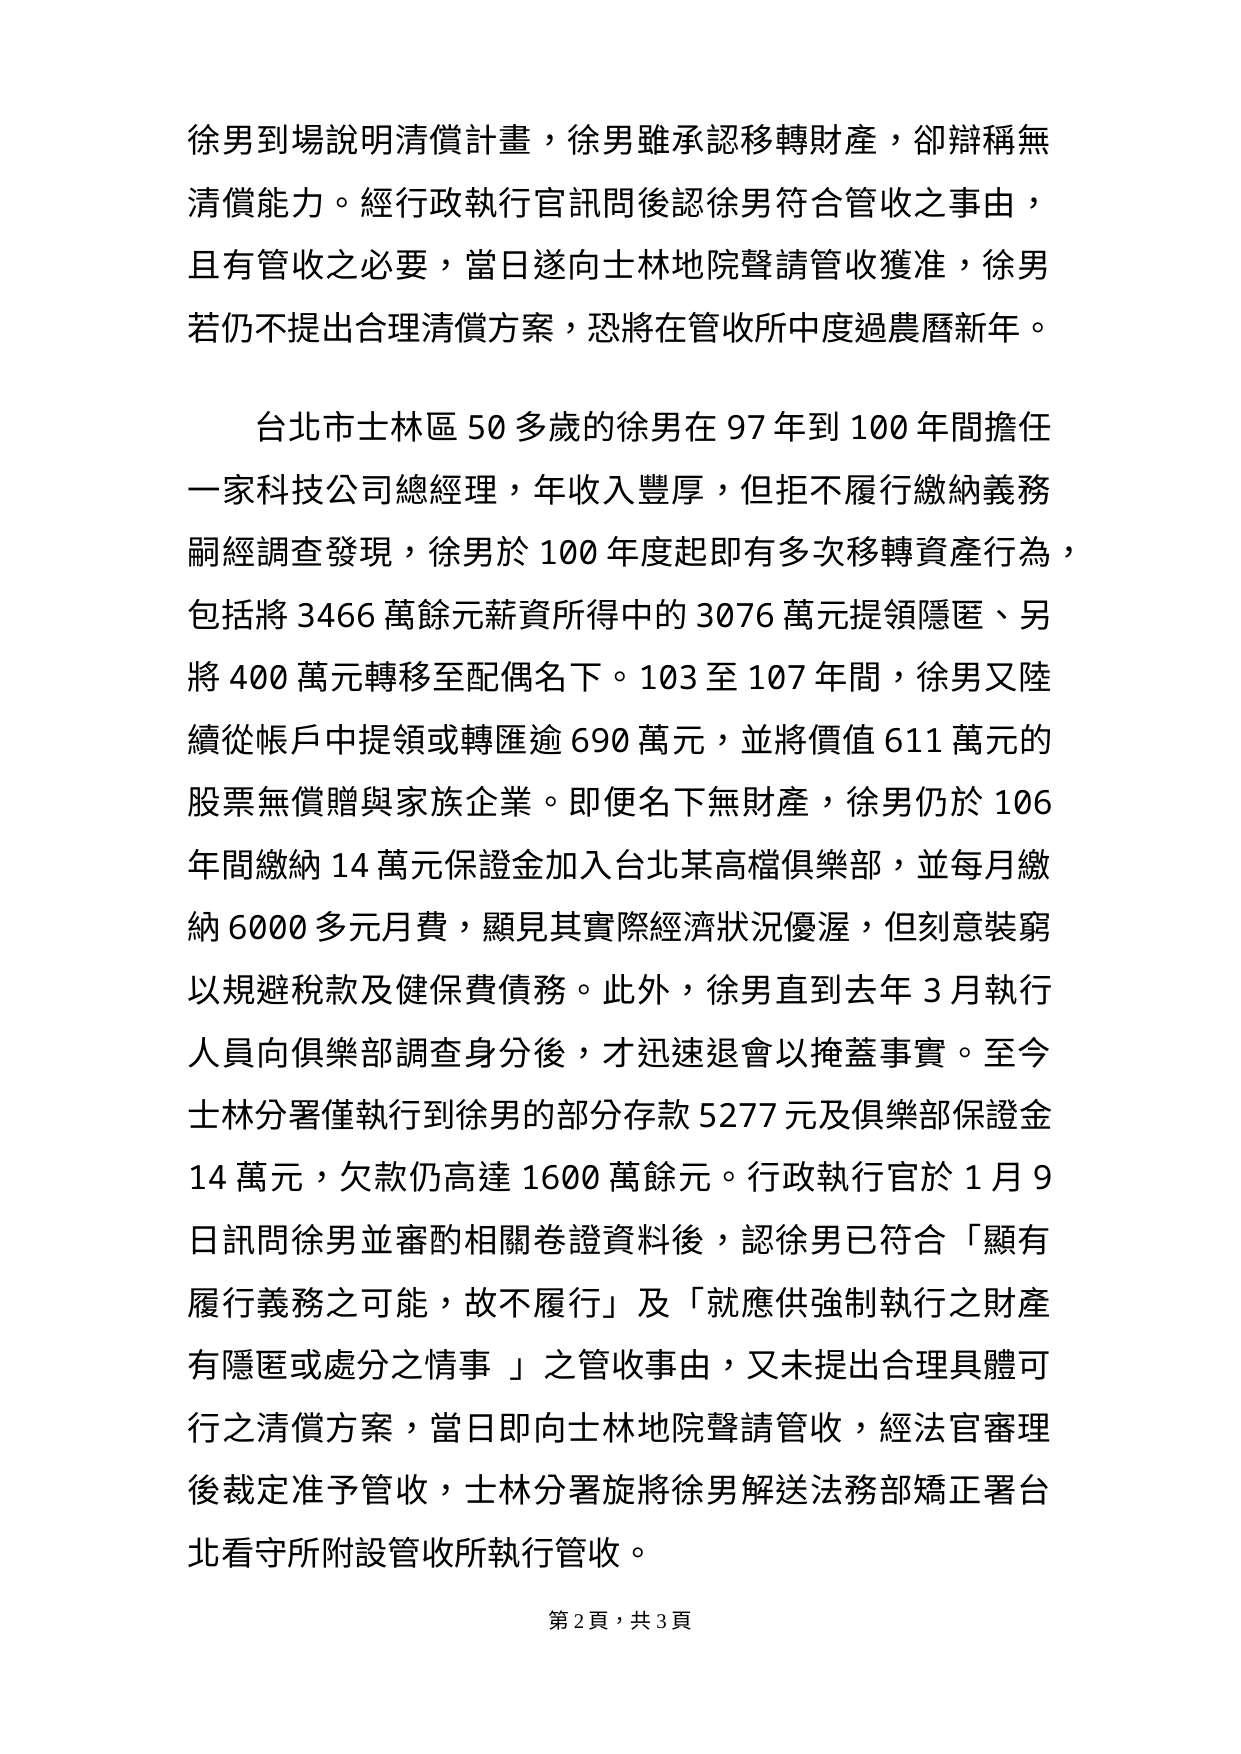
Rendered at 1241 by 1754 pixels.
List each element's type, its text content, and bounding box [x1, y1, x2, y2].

text 法務部行政執行署士林分署(下稱士林分署)於日前執行徐姓義務人(下稱徐男)積欠100及102年度綜合所得稅及108至112年度健保費案件，合計欠繳金額逾新臺幣（下同）1600萬餘元。徐男曾任某科技公司總經理，100年度薪資所得高達3446萬元，卻未依法申報所得稅，為規避執行於短短3個月內將所得匯至其配偶名下或提領隱匿。復於103至107年間，陸續將名下價值1300多萬元的現金及股票轉移或贈與他人。非但如此，徐男於106至113年間出入高檔俱樂部，期間消費達163萬餘元，生活豪奢。經士林分署縝密調查後，於114（下同）年1月9日通知徐男到場說明清償計畫，徐男雖承認移轉財產，卻辯稱無清償能力。經行政執行官訊問後認徐男符合管收之事由，且有管收之必要，當日遂向士林地院聲請管收獲准，徐男若仍不提出合理清償方案，恐將在管收所中度過農曆新年。 [187, 96, 1053, 346]
text 台北市士林區50多歲的徐男在97年到100年間擔任一家科技公司總經理，年收入豐厚，但拒不履行繳納義務。嗣經調查發現，徐男於100年度起即有多次移轉資產行為，包括將3466萬餘元薪資所得中的3076萬元提領隱匿、另將400萬元轉移至配偶名下。103至107年間，徐男又陸續從帳戶中提領或轉匯逾690萬元，並將價值611萬元的股票無償贈與家族企業。即便名下無財產，徐男仍於106年間繳納14萬元保證金加入台北某高檔俱樂部，並每月繳納6000多元月費，顯見其實際經濟狀況優渥，但刻意裝窮以規避稅款及健保費債務。此外，徐男直到去年3月執行人員向俱樂部調查身分後，才迅速退會以掩蓋事實。至今，士林分署僅執行到徐男的部分存款5277元及俱樂部保證金14萬元，欠款仍高達1600萬餘元。行政執行官於1月9日訊問徐男並審酌相關卷證資料後，認徐男已符合「顯有履行義務之可能，故不履行」及「就應供強制執行之財產有隱匿或處分之情事 」之管收事由，又未提出合理具體可行之清償方案，當日即向士林地院聲請管收，經法官審理後裁定准予管收，士林分署旋將徐男解送法務部矯正署台北看守所附設管收所執行管收。 [187, 384, 1053, 1571]
